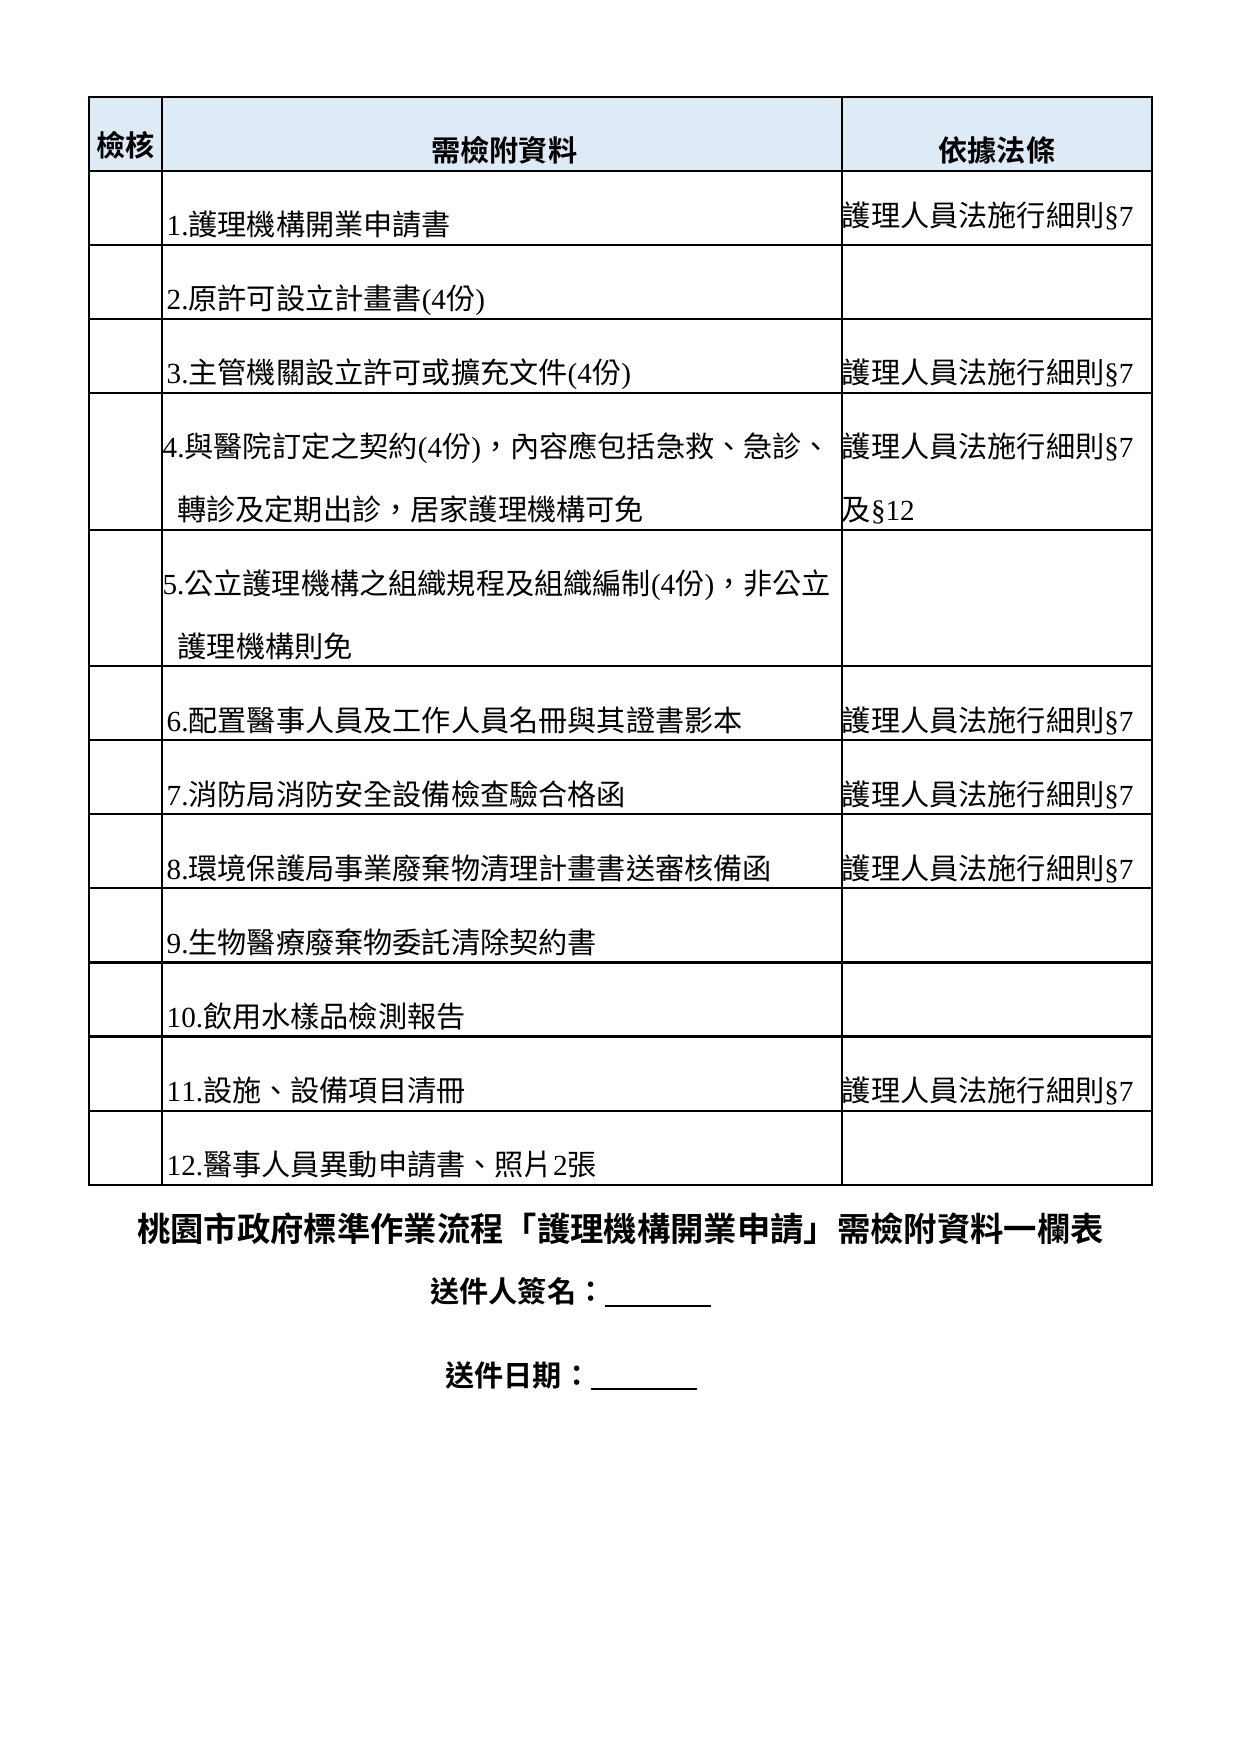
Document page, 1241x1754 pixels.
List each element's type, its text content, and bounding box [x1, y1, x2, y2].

table_cell [90, 815, 161, 887]
table_cell 4.與醫院訂定之契約(4份)，內容應包括急救、急診、轉診及定期出診，居家護理機構可免 [163, 394, 841, 528]
table_cell [843, 246, 1151, 318]
table_cell [843, 964, 1151, 1035]
table_cell 8.環境保護局事業廢棄物清理計畫書送審核備函 [163, 815, 841, 887]
table_cell 10.飲用水樣品檢測報告 [163, 964, 841, 1035]
table_cell [843, 1112, 1151, 1183]
table_cell 9.生物醫療廢棄物委託清除契約書 [163, 889, 841, 961]
table_cell 7.消防局消防安全設備檢查驗合格函 [163, 741, 841, 813]
table_cell [90, 246, 161, 318]
table_cell [90, 964, 161, 1035]
table_cell 1.護理機構開業申請書 [163, 172, 841, 244]
table_cell 護理人員法施行細則§7 [843, 815, 1151, 887]
table_cell [90, 667, 161, 739]
table_cell 12.醫事人員異動申請書、照片2張 [163, 1112, 841, 1183]
table_cell 3.主管機關設立許可或擴充文件(4份) [163, 320, 841, 392]
text 送件日期： [89, 1332, 1152, 1394]
table_cell 6.配置醫事人員及工作人員名冊與其證書影本 [163, 667, 841, 739]
table_cell 護理人員法施行細則§7及§12 [843, 394, 1151, 528]
table_cell [90, 1038, 161, 1109]
table_header 依據法條 [843, 98, 1151, 170]
table_cell [90, 1112, 161, 1183]
table_cell 5.公立護理機構之組織規程及組織編制(4份)，非公立護理機構則免 [163, 531, 841, 665]
table_cell [90, 172, 161, 244]
text 送件人簽名： [89, 1248, 1152, 1311]
table_header 檢核 [90, 98, 161, 170]
table_cell 2.原許可設立計畫書(4份) [163, 246, 841, 318]
table_cell 護理人員法施行細則§7 [843, 667, 1151, 739]
table_cell 護理人員法施行細則§7 [843, 741, 1151, 813]
table_cell [90, 889, 161, 961]
table_cell 護理人員法施行細則§7 [843, 172, 1151, 244]
table_cell [90, 741, 161, 813]
table_cell [90, 531, 161, 665]
table_cell 11.設施、設備項目清冊 [163, 1038, 841, 1109]
table_cell [90, 394, 161, 528]
table_cell [90, 320, 161, 392]
table_cell [843, 531, 1151, 665]
table_cell [843, 889, 1151, 961]
text 桃園市政府標準作業流程「護理機構開業申請」需檢附資料一欄表 [89, 1186, 1152, 1248]
table_cell 護理人員法施行細則§7 [843, 320, 1151, 392]
table_header 需檢附資料 [163, 98, 841, 170]
table_cell 護理人員法施行細則§7 [843, 1038, 1151, 1109]
